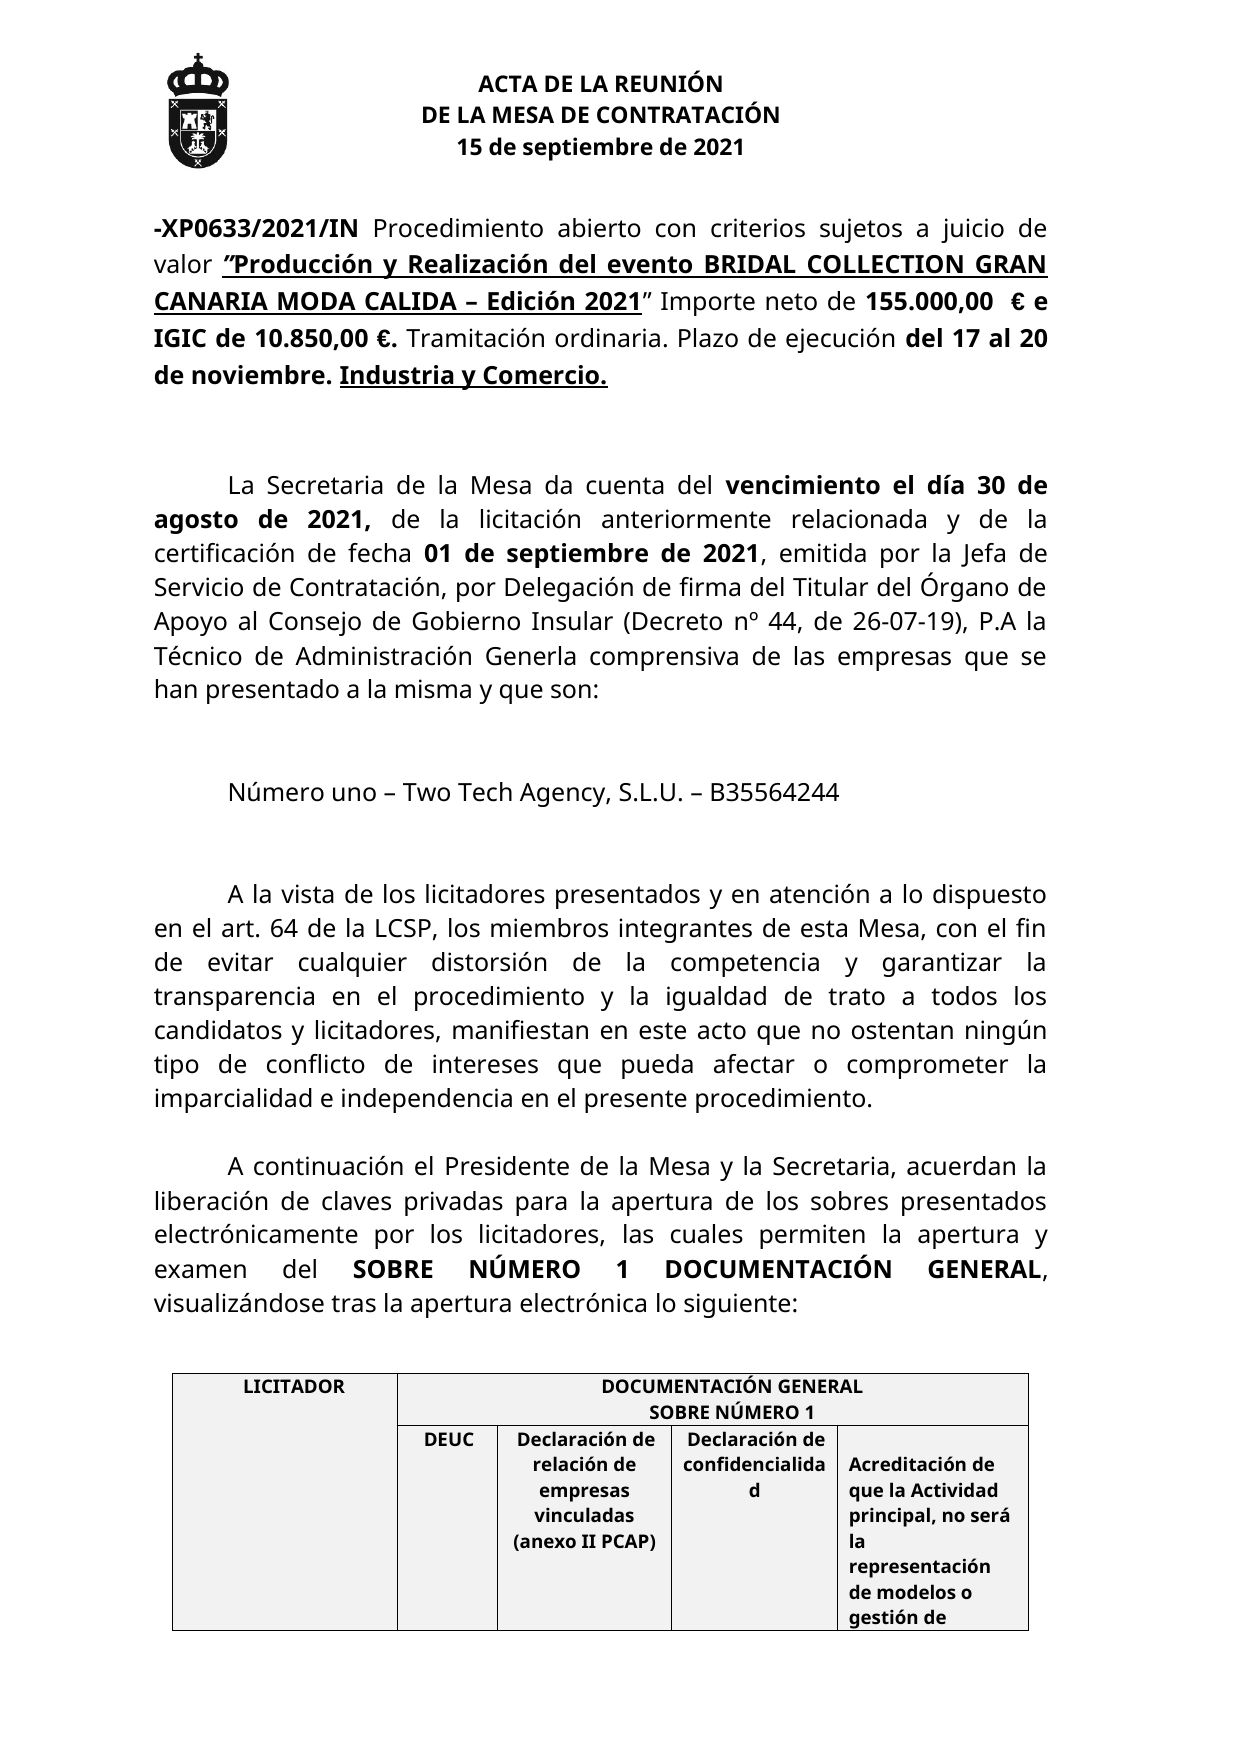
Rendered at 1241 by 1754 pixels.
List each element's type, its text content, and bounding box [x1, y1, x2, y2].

table_cell DEUC [398, 1426, 497, 1630]
text A continuación el Presidente de la Mesa y la Secretaria, acuerdan la liberación de claves privadas para la apertura de los sobres presentados electrónicamente por los licitadores, las cuales permiten la apertura y examen del Sobre número 1 documentación general, visualizándose tras la apertura electrónica lo siguiente: [153, 1149, 1048, 1319]
text La Secretaria de la Mesa da cuenta del vencimiento el día 30 de agosto de 2021, de la licitación anteriormente relacionada y de la certificación de fecha 01 de septiembre de 2021, emitida por la Jefa de Servicio de Contratación, por Delegación de firma del Titular del Órgano de Apoyo al Consejo de Gobierno Insular (Decreto nº 44, de 26-07-19), P.A la Técnico de Administración Generla comprensiva de las empresas que se han presentado a la misma y que son: [153, 468, 1048, 706]
table_header DOCUMENTACIÓN GENERAL SOBRE NÚMERO 1 [398, 1374, 1028, 1425]
text -XP0633/2021/IN Procedimiento abierto con criterios sujetos a juicio de valor ”Producción y Realización del evento BRIDAL COLLECTION GRAN CANARIA MODA CALIDA – Edición 2021” Importe neto de 155.000,00 € e IGIC de 10.850,00 €. Tramitación ordinaria. Plazo de ejecución del 17 al 20 de noviembre. Industria y Comercio. [153, 210, 1048, 392]
table_cell Acreditación de que la Actividad principal, no será la representación de modelos o gestión de [838, 1426, 1028, 1630]
table_header LICITADOR [173, 1374, 397, 1630]
table_cell Declaración de confidencialidad [672, 1426, 837, 1630]
table_cell Declaración de relación de empresas vinculadas (anexo II PCAP) [498, 1426, 671, 1630]
text Número uno – Two Tech Agency, S.L.U. – B35564244 [227, 774, 1048, 808]
picture [164, 50, 231, 171]
text A la vista de los licitadores presentados y en atención a lo dispuesto en el art. 64 de la LCSP, los miembros integrantes de esta Mesa, con el fin de evitar cualquier distorsión de la competencia y garantizar la transparencia en el procedimiento y la igualdad de trato a todos los candidatos y licitadores, manifiestan en este acto que no ostentan ningún tipo de conflicto de intereses que pueda afectar o comprometer la imparcialidad e independencia en el presente procedimiento. [153, 877, 1048, 1115]
